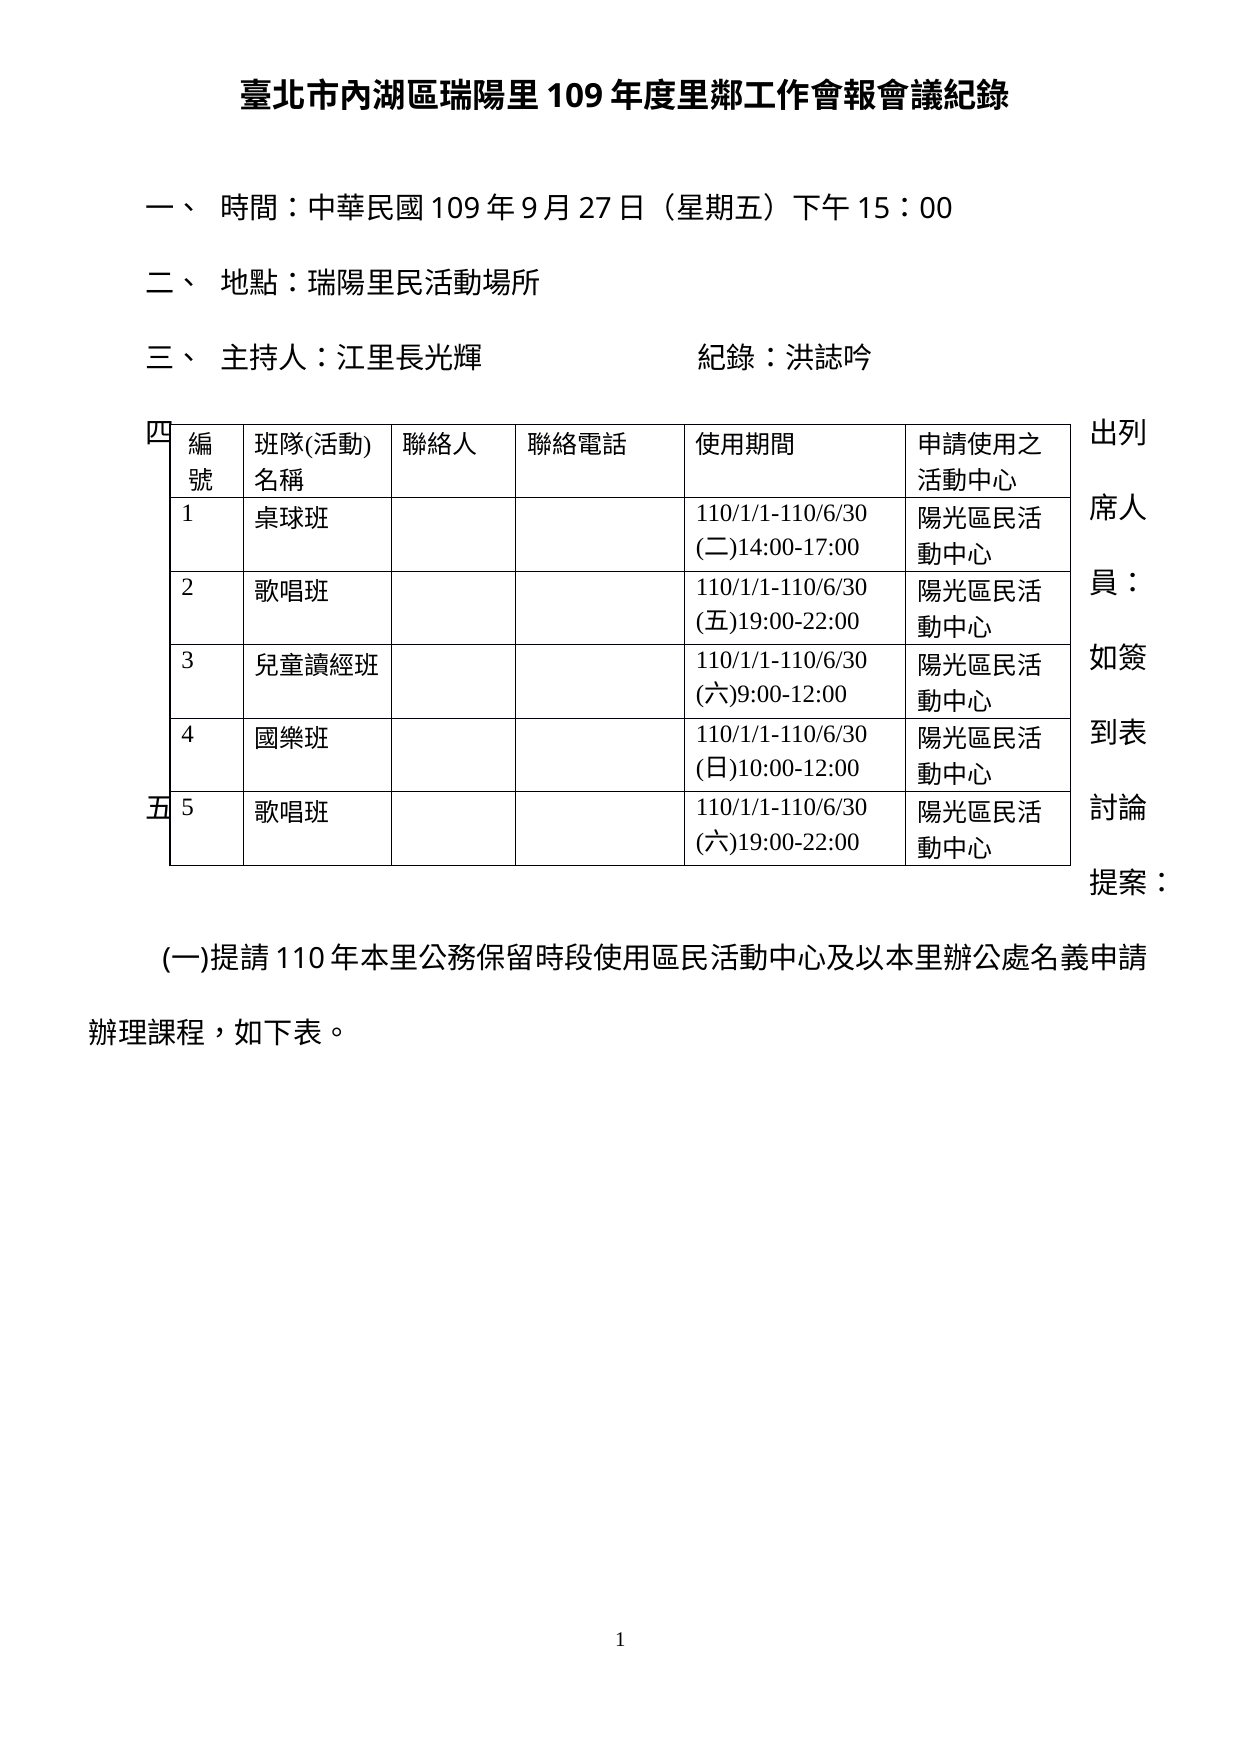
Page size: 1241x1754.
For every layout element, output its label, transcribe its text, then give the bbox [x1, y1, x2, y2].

table_cell 110/1/1-110/6/30 (六)9:00-12:00 [685, 645, 905, 718]
list 地點：瑞陽里民活動場所 [145, 237, 1152, 312]
table_header 聯絡電話 [516, 425, 684, 497]
list 出列席人員：如簽到表 [145, 387, 1152, 762]
table_cell 陽光區民活動中心 [906, 792, 1070, 865]
list 主持人：江里長光輝 紀錄：洪誌吟 [145, 312, 1152, 387]
table_header 使用期間 [685, 425, 905, 497]
table_cell 110/1/1-110/6/30 (日)10:00-12:00 [685, 719, 905, 791]
table_cell 陽光區民活動中心 [906, 572, 1070, 644]
table_cell [516, 572, 684, 644]
list 討論提案： [145, 762, 1152, 912]
table_cell 110/1/1-110/6/30 (六)19:00-22:00 [685, 792, 905, 865]
table_cell [392, 719, 515, 791]
table_cell 110/1/1-110/6/30 (二)14:00-17:00 [685, 498, 905, 571]
table_cell 陽光區民活動中心 [906, 719, 1070, 791]
table_cell 2 [171, 572, 243, 644]
table_cell 歌唱班 [244, 572, 391, 644]
table_cell 桌球班 [244, 498, 391, 571]
table_cell 1 [171, 498, 243, 571]
table_header 申請使用之活動中心 [906, 425, 1070, 497]
table_cell [392, 645, 515, 718]
table_cell 兒童讀經班 [244, 645, 391, 718]
table_cell 5 [171, 792, 243, 865]
table_cell [516, 719, 684, 791]
table_cell 110/1/1-110/6/30 (五)19:00-22:00 [685, 572, 905, 644]
table_cell [392, 792, 515, 865]
table_cell 國樂班 [244, 719, 391, 791]
table_cell 歌唱班 [244, 792, 391, 865]
table_cell [516, 792, 684, 865]
list 辦理課程，如下表。 [89, 987, 1152, 1062]
table_header 班隊(活動)名稱 [244, 425, 391, 497]
table_cell [516, 645, 684, 718]
list 提請110年本里公務保留時段使用區民活動中心及以本里辦公處名義申請 [162, 912, 1152, 987]
table_cell 3 [171, 645, 243, 718]
table_cell [516, 498, 684, 571]
table_cell 陽光區民活動中心 [906, 645, 1070, 718]
text 臺北市內湖區瑞陽里109年度里鄰工作會報會議紀錄 [89, 49, 1152, 124]
list 時間：中華民國109年9月27日（星期五）下午15：00 [145, 162, 1152, 237]
table_header 聯絡人 [392, 425, 515, 497]
table_cell 4 [171, 719, 243, 791]
table_cell [392, 498, 515, 571]
table_header 編 號 [171, 425, 243, 497]
table_cell 陽光區民活動中心 [906, 498, 1070, 571]
table_cell [392, 572, 515, 644]
